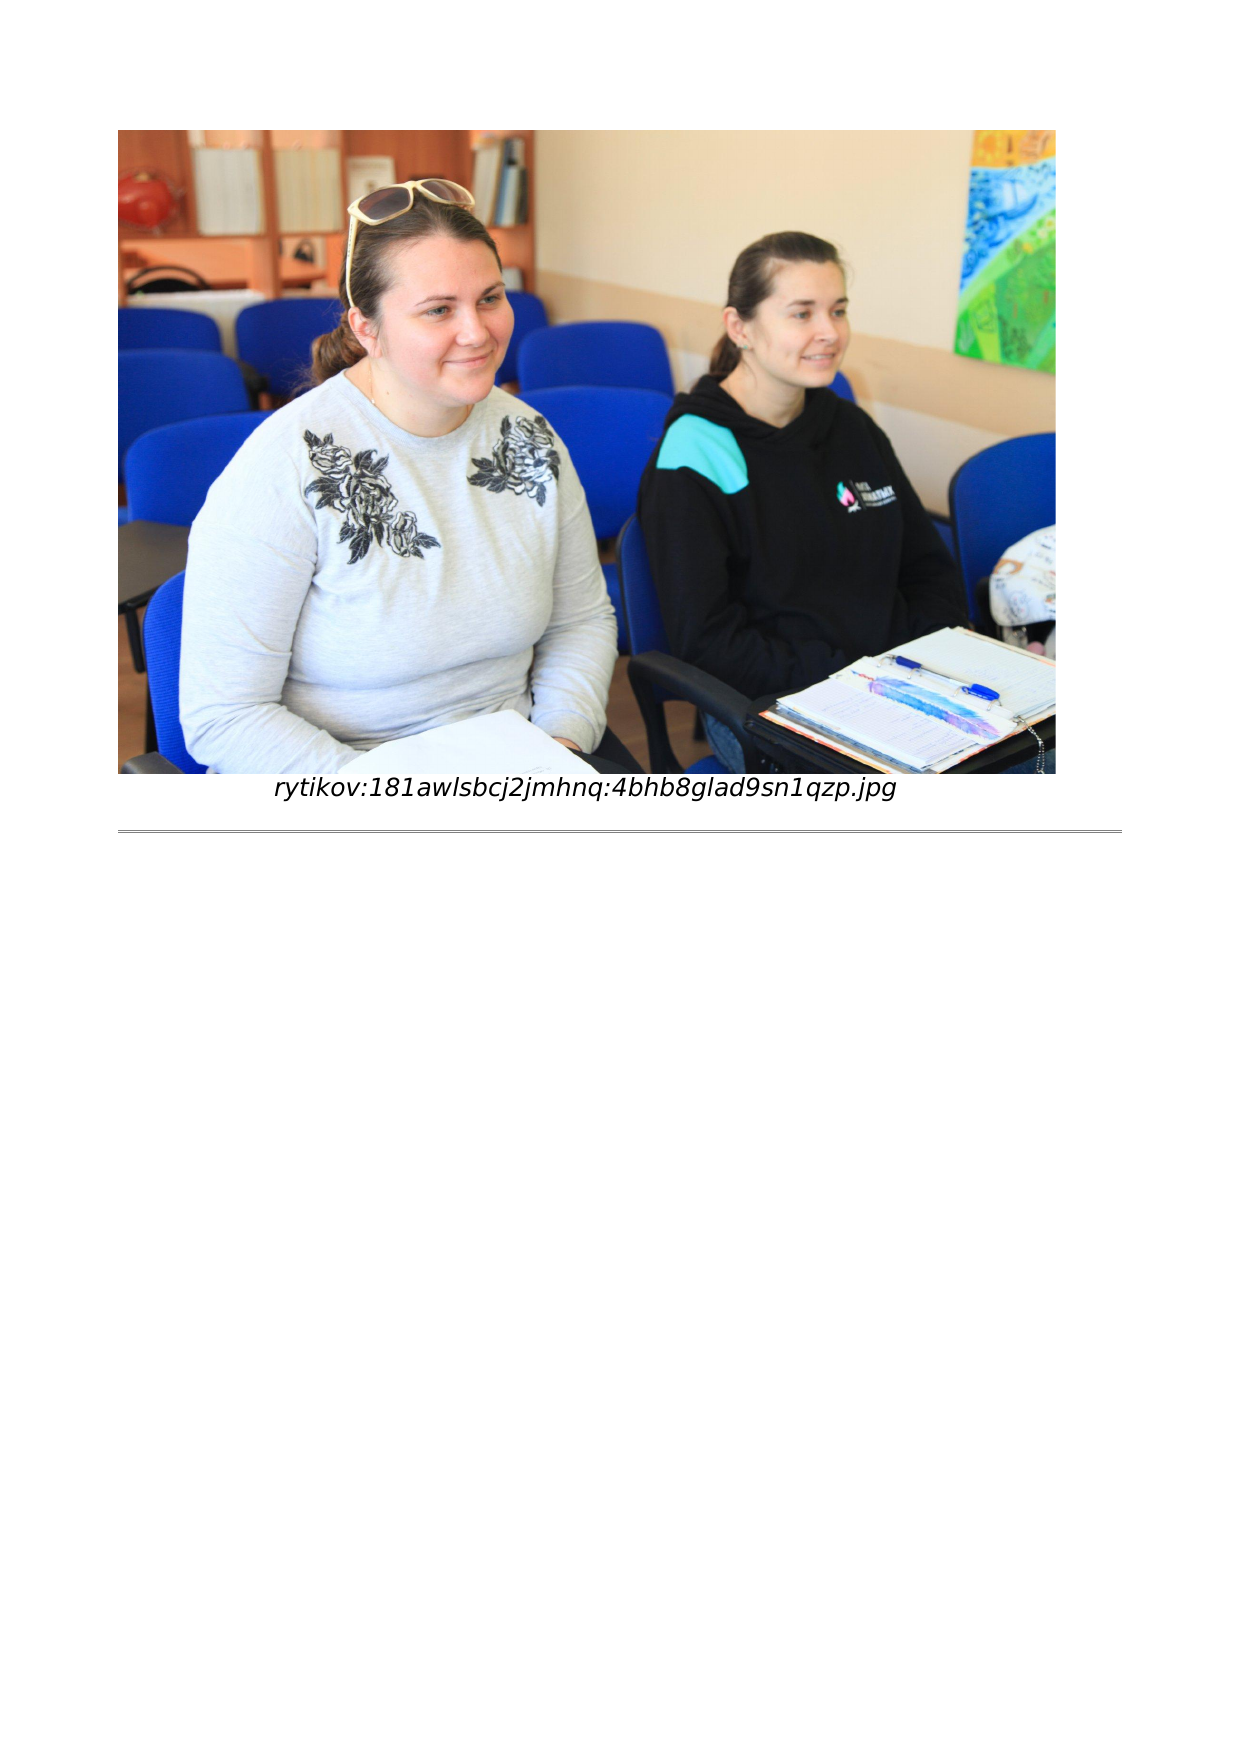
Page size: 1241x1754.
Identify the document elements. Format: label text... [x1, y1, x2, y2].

text rytikov:181awlsbcj2jmhnq:4bhb8glad9sn1qzp.jpg [118, 774, 1056, 803]
picture [118, 130, 1056, 774]
